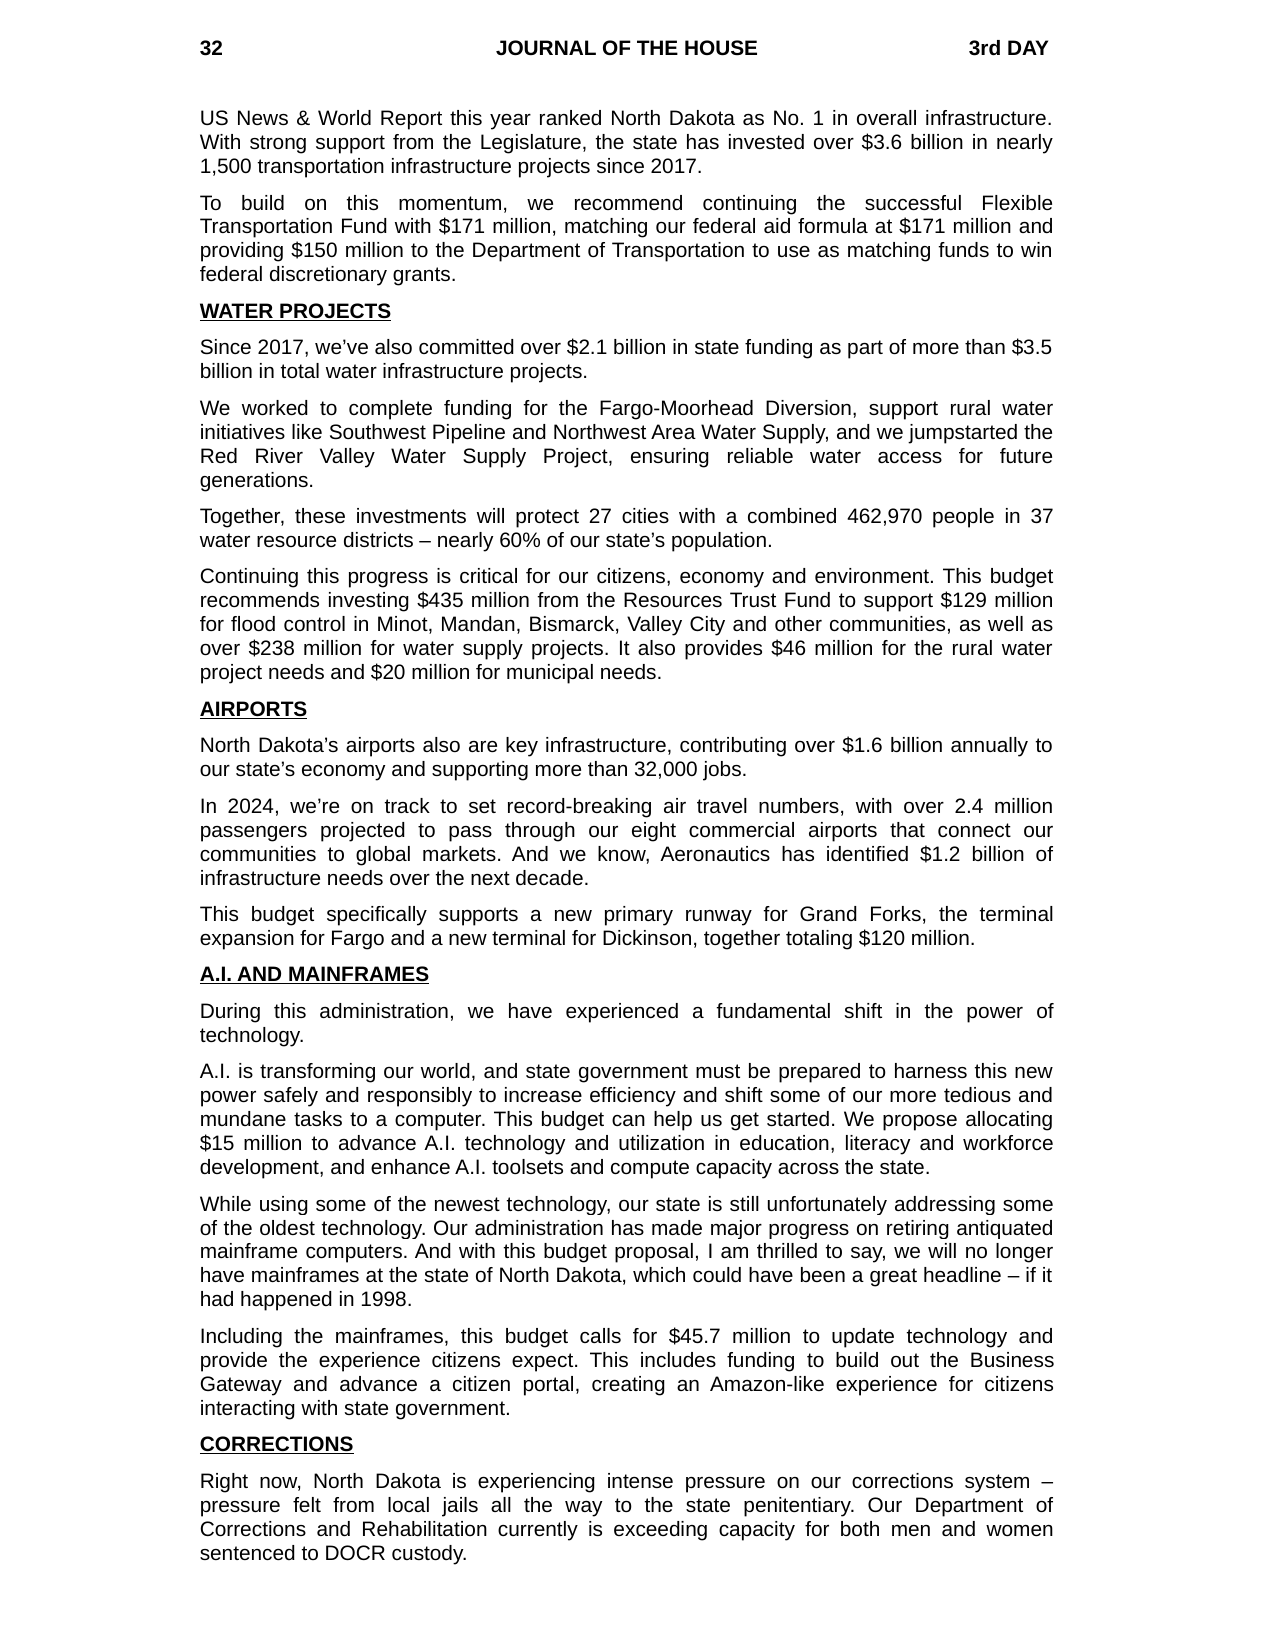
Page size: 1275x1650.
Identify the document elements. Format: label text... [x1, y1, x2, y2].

text WATER PROJECTS [199, 299, 1054, 323]
text We worked to complete funding for the Fargo-Moorhead Diversion, support rural water initiatives like Southwest Pipeline and Northwest Area Water Supply, and we jumpstarted the Red River Valley Water Supply Project, ensuring reliable water access for future generations. [199, 396, 1054, 491]
text Including the mainframes, this budget calls for $45.7 million to update technology and provide the experience citizens expect. This includes funding to build out the Business Gateway and advance a citizen portal, creating an Amazon-like experience for citizens interacting with state government. [199, 1324, 1054, 1419]
text During this administration, we have experienced a fundamental shift in the power of technology. [199, 999, 1054, 1047]
text To build on this momentum, we recommend continuing the successful Flexible Transportation Fund with $171 million, matching our federal aid formula at $171 million and providing $150 million to the Department of Transportation to use as matching funds to win federal discretionary grants. [199, 190, 1054, 286]
text Since 2017, we’ve also committed over $2.1 billion in state funding as part of more than $3.5 billion in total water infrastructure projects. [199, 335, 1054, 383]
text Right now, North Dakota is experiencing intense pressure on our corrections system – pressure felt from local jails all the way to the state penitentiary. Our Department of Corrections and Rehabilitation currently is exceeding capacity for both men and women sentenced to DOCR custody. [199, 1468, 1054, 1564]
text In 2024, we’re on track to set record-breaking air travel numbers, with over 2.4 million passengers projected to pass through our eight commercial airports that connect our communities to global markets. And we know, Aeronautics has identified $1.2 billion of infrastructure needs over the next decade. [199, 793, 1054, 889]
subtitle Page 32 [9, 9, 109, 33]
text While using some of the newest technology, our state is still unfortunately addressing some of the oldest technology. Our administration has made major progress on retiring antiquated mainframe computers. And with this budget proposal, I am thrilled to say, we will no longer have mainframes at the state of North Dakota, which could have been a great headline – if it had happened in 1998. [199, 1191, 1054, 1311]
text US News & World Report this year ranked North Dakota as No. 1 in overall infrastructure. With strong support from the Legislature, the state has invested over $3.6 billion in nearly 1,500 transportation infrastructure projects since 2017. [199, 106, 1054, 178]
text North Dakota’s airports also are key infrastructure, contributing over $1.6 billion annually to our state’s economy and supporting more than 32,000 jobs. [199, 733, 1054, 781]
text AIRPORTS [199, 697, 1054, 721]
text This budget specifically supports a new primary runway for Grand Forks, the terminal expansion for Fargo and a new terminal for Dickinson, together totaling $120 million. [199, 902, 1054, 950]
text CORRECTIONS [199, 1432, 1054, 1456]
text A.I. AND MAINFRAMES [199, 962, 1054, 986]
text Continuing this progress is critical for our citizens, economy and environment. This budget recommends investing $435 million from the Resources Trust Fund to support $129 million for flood control in Minot, Mandan, Bismarck, Valley City and other communities, as well as over $238 million for water supply projects. It also provides $46 million for the rural water project needs and $20 million for municipal needs. [199, 564, 1054, 684]
text Together, these investments will protect 27 cities with a combined 462,970 people in 37 water resource districts – nearly 60% of our state’s population. [199, 504, 1054, 552]
text A.I. is transforming our world, and state government must be prepared to harness this new power safely and responsibly to increase efficiency and shift some of our more tedious and mundane tasks to a computer. This budget can help us get started. We propose allocating $15 million to advance A.I. technology and utilization in education, literacy and workforce development, and enhance A.I. toolsets and compute capacity across the state. [199, 1059, 1054, 1179]
